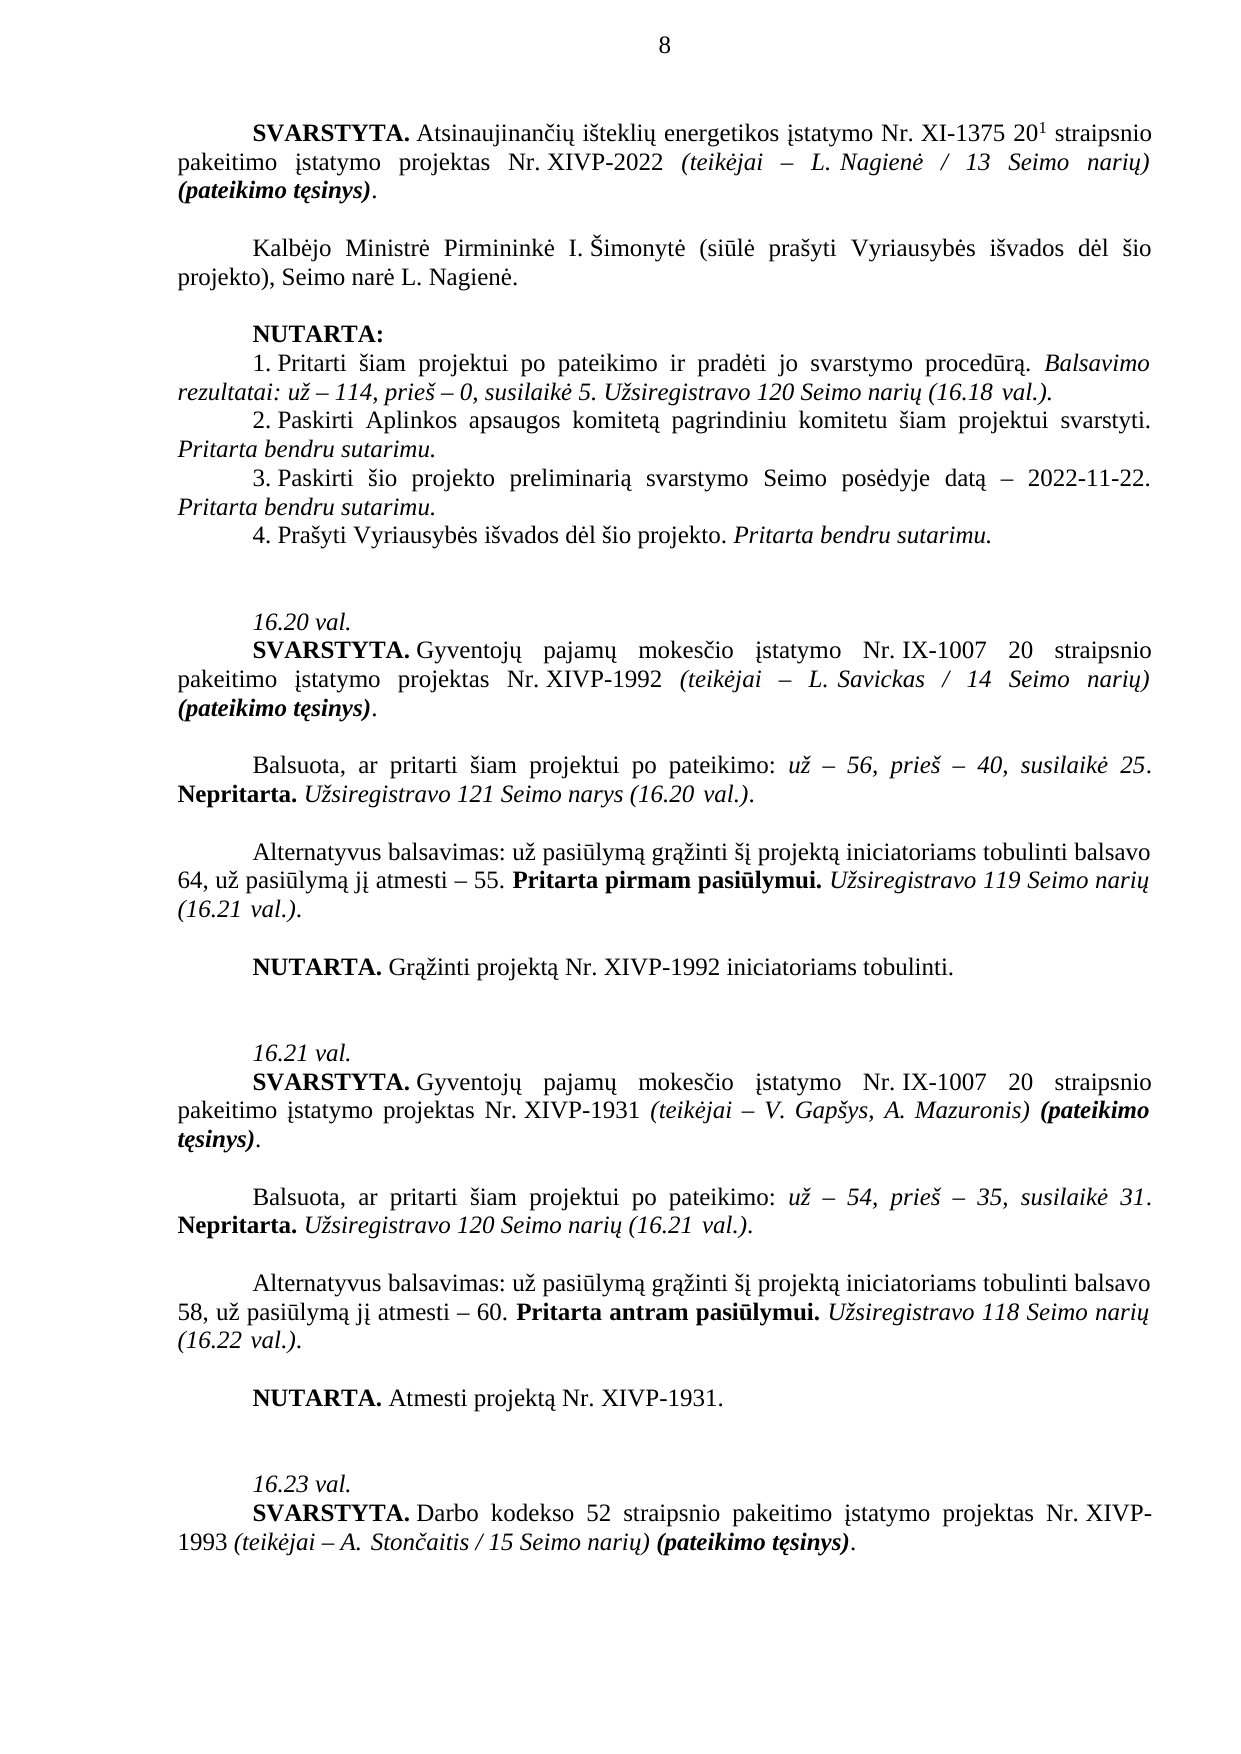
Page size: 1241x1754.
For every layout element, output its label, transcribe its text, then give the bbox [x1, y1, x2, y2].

text 16.20 val. [177, 607, 1152, 636]
text SVARSTYTA. Gyventojų pajamų mokesčio įstatymo Nr. IX-1007 20 straipsnio pakeitimo įstatymo projektas Nr. XIVP-1931 (teikėjai – V. Gapšys, A. Mazuronis) (pateikimo tęsinys). [177, 1067, 1152, 1153]
text Alternatyvus balsavimas: už pasiūlymą grąžinti šį projektą iniciatoriams tobulinti balsavo 64, už pasiūlymą jį atmesti – 55. Pritarta pirmam pasiūlymui. Užsiregistravo 119 Seimo narių (16.21 val.). [177, 837, 1152, 923]
text Kalbėjo Ministrė Pirmininkė I. Šimonytė (siūlė prašyti Vyriausybės išvados dėl šio projekto), Seimo narė L. Nagienė. [177, 233, 1152, 291]
text 4. Prašyti Vyriausybės išvados dėl šio projekto. Pritarta bendru sutarimu. [177, 521, 1152, 549]
text Balsuota, ar pritarti šiam projektui po pateikimo: už – 54, prieš – 35, susilaikė 31. Nepritarta. Užsiregistravo 120 Seimo narių (16.21 val.). [177, 1182, 1152, 1239]
text 2. Paskirti Aplinkos apsaugos komitetą pagrindiniu komitetu šiam projektui svarstyti. Pritarta bendru sutarimu. [177, 406, 1152, 463]
text 3. Paskirti šio projekto preliminarią svarstymo Seimo posėdyje datą – 2022-11-22. Pritarta bendru sutarimu. [177, 463, 1152, 521]
text NUTARTA. Grąžinti projektą Nr. XIVP-1992 iniciatoriams tobulinti. [177, 952, 1152, 981]
text SVARSTYTA. Darbo kodekso 52 straipsnio pakeitimo įstatymo projektas Nr. XIVP-1993 (teikėjai – A. Stončaitis / 15 Seimo narių) (pateikimo tęsinys). [177, 1498, 1152, 1556]
text 16.23 val. [177, 1469, 1152, 1498]
text Balsuota, ar pritarti šiam projektui po pateikimo: už – 56, prieš – 40, susilaikė 25. Nepritarta. Užsiregistravo 121 Seimo narys (16.20 val.). [177, 751, 1152, 808]
text Alternatyvus balsavimas: už pasiūlymą grąžinti šį projektą iniciatoriams tobulinti balsavo 58, už pasiūlymą jį atmesti – 60. Pritarta antram pasiūlymui. Užsiregistravo 118 Seimo narių (16.22 val.). [177, 1268, 1152, 1354]
text 16.21 val. [177, 1038, 1152, 1067]
text NUTARTA: [177, 319, 1152, 348]
text SVARSTYTA. Atsinaujinančių išteklių energetikos įstatymo Nr. XI-1375 201 straipsnio pakeitimo įstatymo projektas Nr. XIVP-2022 (teikėjai – L. Nagienė / 13 Seimo narių) (pateikimo tęsinys). [177, 118, 1152, 204]
text SVARSTYTA. Gyventojų pajamų mokesčio įstatymo Nr. IX-1007 20 straipsnio pakeitimo įstatymo projektas Nr. XIVP-1992 (teikėjai – L. Savickas / 14 Seimo narių) (pateikimo tęsinys). [177, 636, 1152, 722]
text 1. Pritarti šiam projektui po pateikimo ir pradėti jo svarstymo procedūrą. Balsavimo rezultatai: už – 114, prieš – 0, susilaikė 5. Užsiregistravo 120 Seimo narių (16.18 val.). [177, 348, 1152, 406]
text NUTARTA. Atmesti projektą Nr. XIVP-1931. [177, 1383, 1152, 1412]
